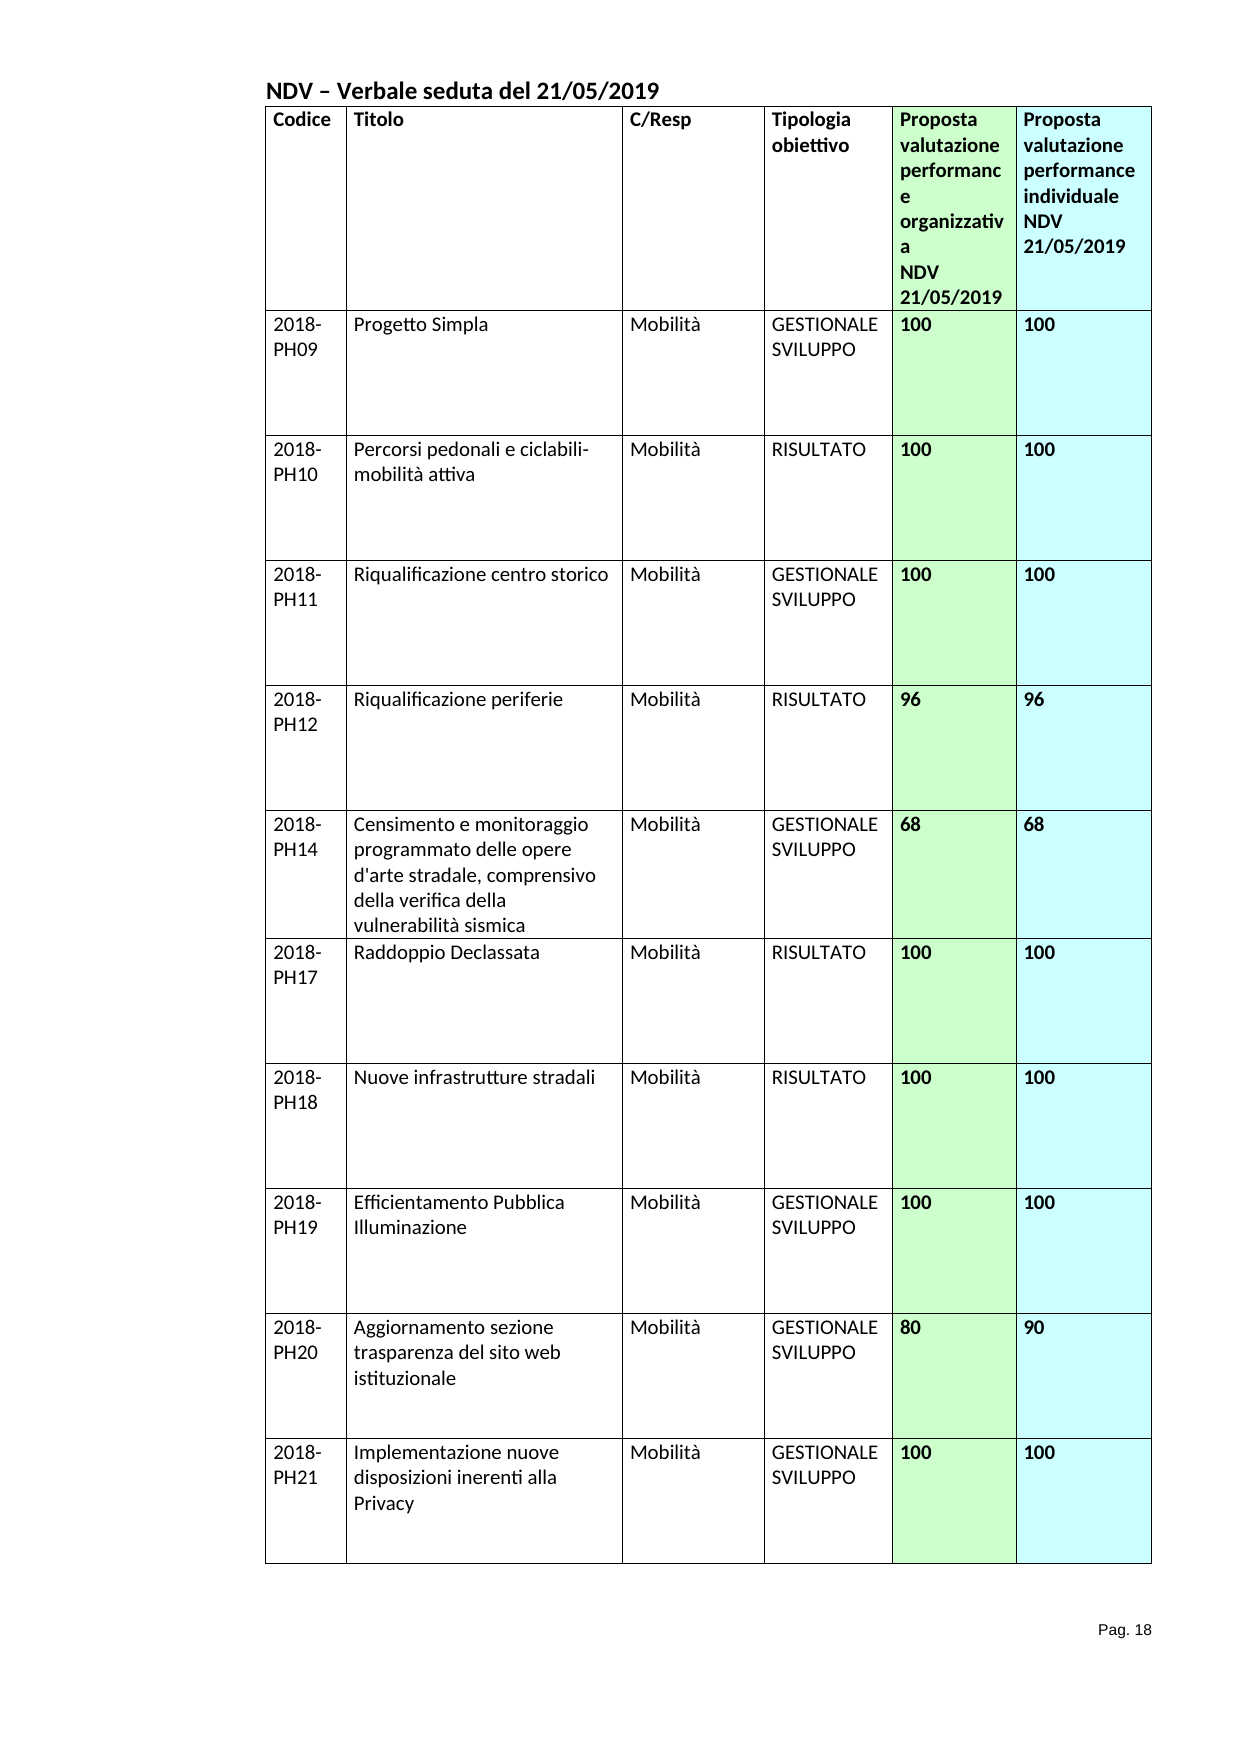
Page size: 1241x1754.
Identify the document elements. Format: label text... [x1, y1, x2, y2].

table_cell Mobilità [623, 811, 764, 938]
table_cell Progetto Simpla [347, 311, 622, 435]
table_cell Raddoppio Declassata [347, 939, 622, 1063]
table_cell RISULTATO [765, 686, 892, 810]
table_cell 90 [1017, 1314, 1151, 1438]
table_cell 80 [893, 1314, 1016, 1438]
table_cell Censimento e monitoraggio programmato delle opere d'arte stradale, comprensivo della verifica della vulnerabilità sismica [347, 811, 622, 938]
table_cell 2018-PH21 [266, 1439, 346, 1563]
table_cell GESTIONALE SVILUPPO [765, 311, 892, 435]
table_cell RISULTATO [765, 1064, 892, 1188]
table_cell Mobilità [623, 311, 764, 435]
table_cell Aggiornamento sezione trasparenza del sito web istituzionale [347, 1314, 622, 1438]
table_cell Mobilità [623, 1314, 764, 1438]
table_cell 100 [893, 311, 1016, 435]
table_cell Mobilità [623, 561, 764, 685]
table_cell 68 [1017, 811, 1151, 938]
table_cell Mobilità [623, 1189, 764, 1313]
table_cell Nuove infrastrutture stradali [347, 1064, 622, 1188]
table_cell 2018-PH10 [266, 436, 346, 560]
table_header Codice [266, 107, 346, 310]
table_cell 100 [893, 436, 1016, 560]
table_cell 100 [1017, 939, 1151, 1063]
table_cell 2018-PH12 [266, 686, 346, 810]
table_cell 2018-PH11 [266, 561, 346, 685]
table_cell 100 [893, 561, 1016, 685]
table_header C/Resp [623, 107, 764, 310]
table_cell 100 [893, 1064, 1016, 1188]
table_cell 100 [1017, 1189, 1151, 1313]
table_cell 100 [893, 1189, 1016, 1313]
table_cell 96 [1017, 686, 1151, 810]
table_cell 100 [1017, 1439, 1151, 1563]
table_cell Efficientamento Pubblica Illuminazione [347, 1189, 622, 1313]
table_cell 100 [1017, 311, 1151, 435]
table_cell GESTIONALE SVILUPPO [765, 1314, 892, 1438]
table_cell Riqualificazione periferie [347, 686, 622, 810]
table_header Titolo [347, 107, 622, 310]
table_cell GESTIONALE SVILUPPO [765, 1439, 892, 1563]
table_cell Mobilità [623, 436, 764, 560]
table_cell 2018-PH20 [266, 1314, 346, 1438]
table_cell GESTIONALE SVILUPPO [765, 1189, 892, 1313]
table_cell Mobilità [623, 686, 764, 810]
table_cell Mobilità [623, 939, 764, 1063]
table_cell 2018-PH17 [266, 939, 346, 1063]
table_header Proposta valutazione performance organizzativa NDV 21/05/2019 [893, 107, 1016, 310]
table_cell Riqualificazione centro storico [347, 561, 622, 685]
table_cell 2018-PH19 [266, 1189, 346, 1313]
table_cell 2018-PH09 [266, 311, 346, 435]
table_cell Mobilità [623, 1064, 764, 1188]
table_cell RISULTATO [765, 436, 892, 560]
table_cell Implementazione nuove disposizioni inerenti alla Privacy [347, 1439, 622, 1563]
table_cell 100 [1017, 436, 1151, 560]
table_header Proposta valutazione performance individuale NDV 21/05/2019 [1017, 107, 1151, 310]
table_cell 2018-PH14 [266, 811, 346, 938]
table_cell 100 [1017, 561, 1151, 685]
table_cell 68 [893, 811, 1016, 938]
table_cell Percorsi pedonali e ciclabili- mobilità attiva [347, 436, 622, 560]
table_cell 100 [1017, 1064, 1151, 1188]
table_cell GESTIONALE SVILUPPO [765, 811, 892, 938]
table_cell 96 [893, 686, 1016, 810]
table_cell RISULTATO [765, 939, 892, 1063]
table_cell GESTIONALE SVILUPPO [765, 561, 892, 685]
table_cell 2018-PH18 [266, 1064, 346, 1188]
table_cell Mobilità [623, 1439, 764, 1563]
table_cell 100 [893, 1439, 1016, 1563]
table_header Tipologia obiettivo [765, 107, 892, 310]
table_cell 100 [893, 939, 1016, 1063]
